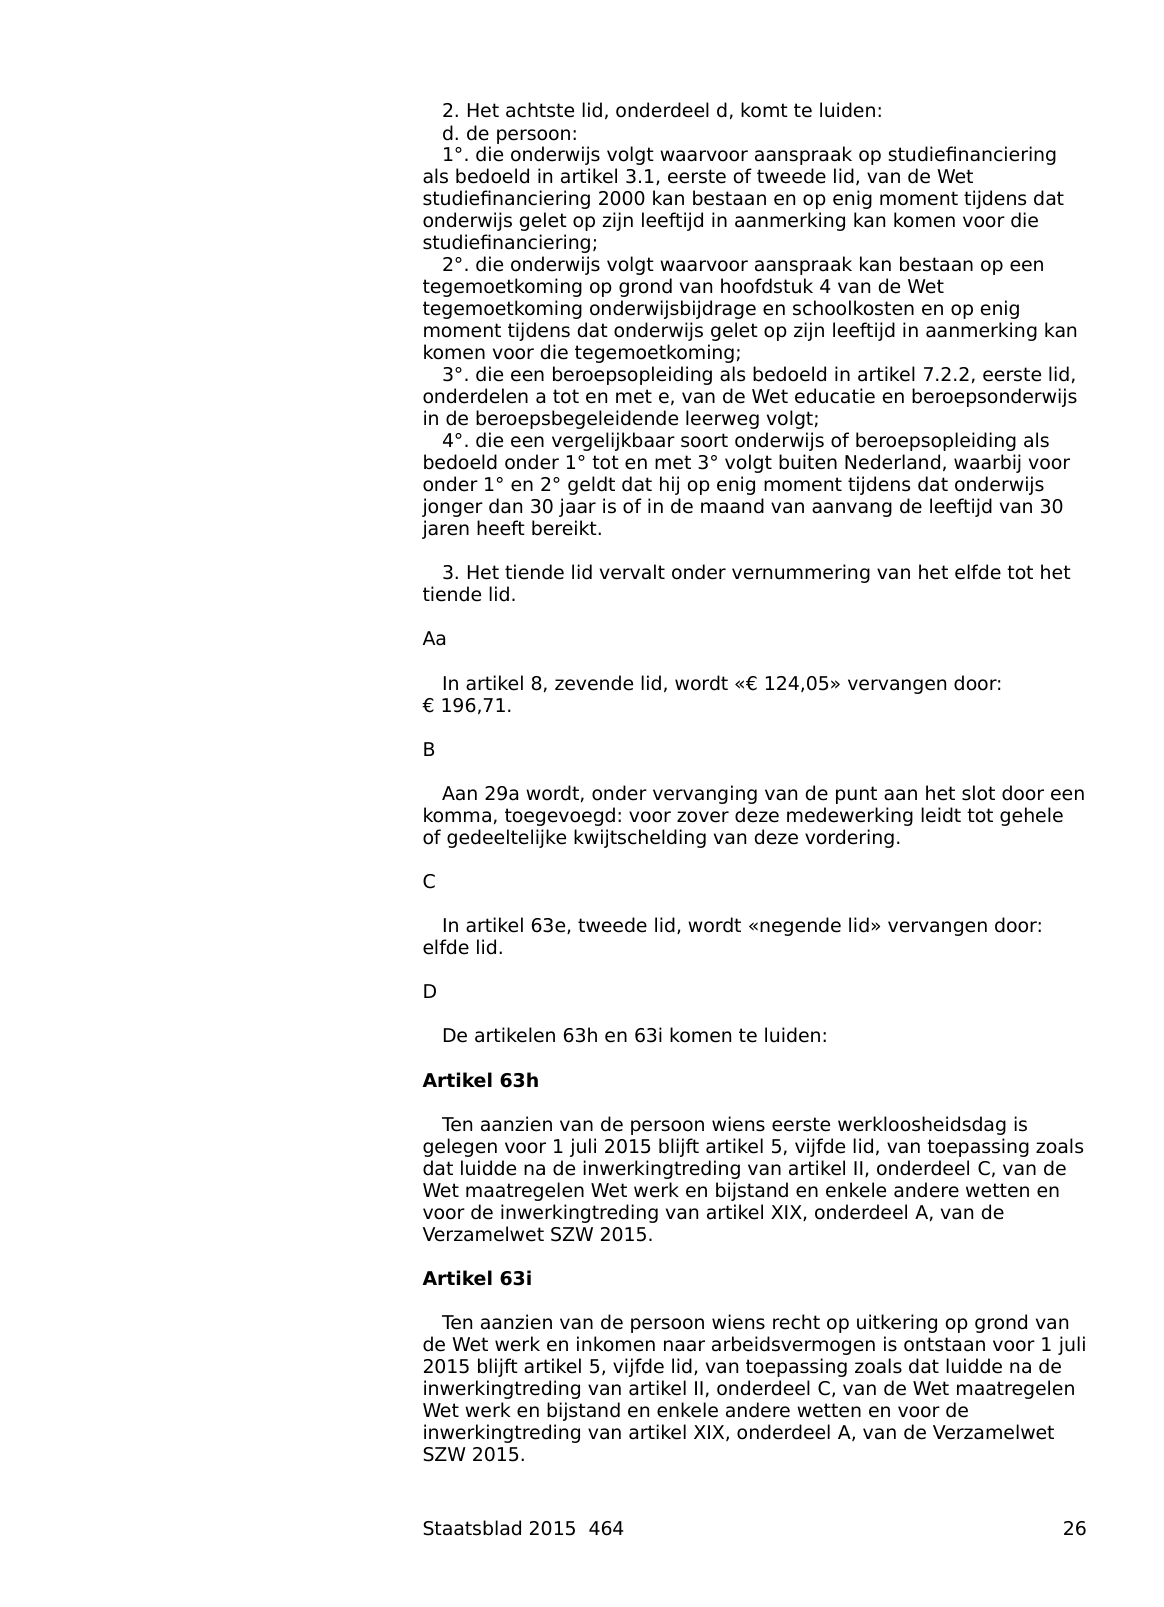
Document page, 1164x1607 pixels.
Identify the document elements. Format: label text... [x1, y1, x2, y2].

text D [422, 981, 1087, 1003]
text Ten aanzien van de persoon wiens eerste werkloosheidsdag is gelegen voor 1 juli 2015 blijft artikel 5, vijfde lid, van toepassing zoals dat luidde na de inwerkingtreding van artikel II, onderdeel C, van de Wet maatregelen Wet werk en bijstand en enkele andere wetten en voor de inwerkingtreding van artikel XIX, onderdeel A, van de Verzamelwet SZW 2015. [422, 1114, 1087, 1246]
text B [422, 739, 1087, 761]
text 1°. die onderwijs volgt waarvoor aanspraak op studiefinanciering als bedoeld in artikel 3.1, eerste of tweede lid, van de Wet studiefinanciering 2000 kan bestaan en op enig moment tijdens dat onderwijs gelet op zijn leeftijd in aanmerking kan komen voor die studiefinanciering; [422, 144, 1087, 254]
text Aan 29a wordt, onder vervanging van de punt aan het slot door een komma, toegevoegd: voor zover deze medewerking leidt tot gehele of gedeeltelijke kwijtschelding van deze vordering. [422, 783, 1087, 849]
subtitle Artikel 63i [422, 1268, 1087, 1290]
text Ten aanzien van de persoon wiens recht op uitkering op grond van de Wet werk en inkomen naar arbeidsvermogen is ontstaan voor 1 juli 2015 blijft artikel 5, vijfde lid, van toepassing zoals dat luidde na de inwerkingtreding van artikel II, onderdeel C, van de Wet maatregelen Wet werk en bijstand en enkele andere wetten en voor de inwerkingtreding van artikel XIX, onderdeel A, van de Verzamelwet SZW 2015. [422, 1312, 1087, 1466]
text Aa [422, 628, 1087, 650]
text 4°. die een vergelijkbaar soort onderwijs of beroepsopleiding als bedoeld onder 1° tot en met 3° volgt buiten Nederland, waarbij voor onder 1° en 2° geldt dat hij op enig moment tijdens dat onderwijs jonger dan 30 jaar is of in de maand van aanvang de leeftijd van 30 jaren heeft bereikt. [422, 430, 1087, 540]
text 2. Het achtste lid, onderdeel d, komt te luiden: [422, 100, 1087, 122]
text 3. Het tiende lid vervalt onder vernummering van het elfde tot het tiende lid. [422, 562, 1087, 606]
text 2°. die onderwijs volgt waarvoor aanspraak kan bestaan op een tegemoetkoming op grond van hoofdstuk 4 van de Wet tegemoetkoming onderwijsbijdrage en schoolkosten en op enig moment tijdens dat onderwijs gelet op zijn leeftijd in aanmerking kan komen voor die tegemoetkoming; [422, 254, 1087, 364]
text In artikel 8, zevende lid, wordt «€ 124,05» vervangen door: € 196,71. [422, 672, 1087, 716]
text In artikel 63e, tweede lid, wordt «negende lid» vervangen door: elfde lid. [422, 915, 1087, 959]
text 3°. die een beroepsopleiding als bedoeld in artikel 7.2.2, eerste lid, onderdelen a tot en met e, van de Wet educatie en beroepsonderwijs in de beroepsbegeleidende leerweg volgt; [422, 364, 1087, 430]
text C [422, 871, 1087, 893]
text De artikelen 63h en 63i komen te luiden: [422, 1025, 1087, 1047]
subtitle Artikel 63h [422, 1069, 1087, 1092]
text d. de persoon: [422, 122, 1087, 144]
